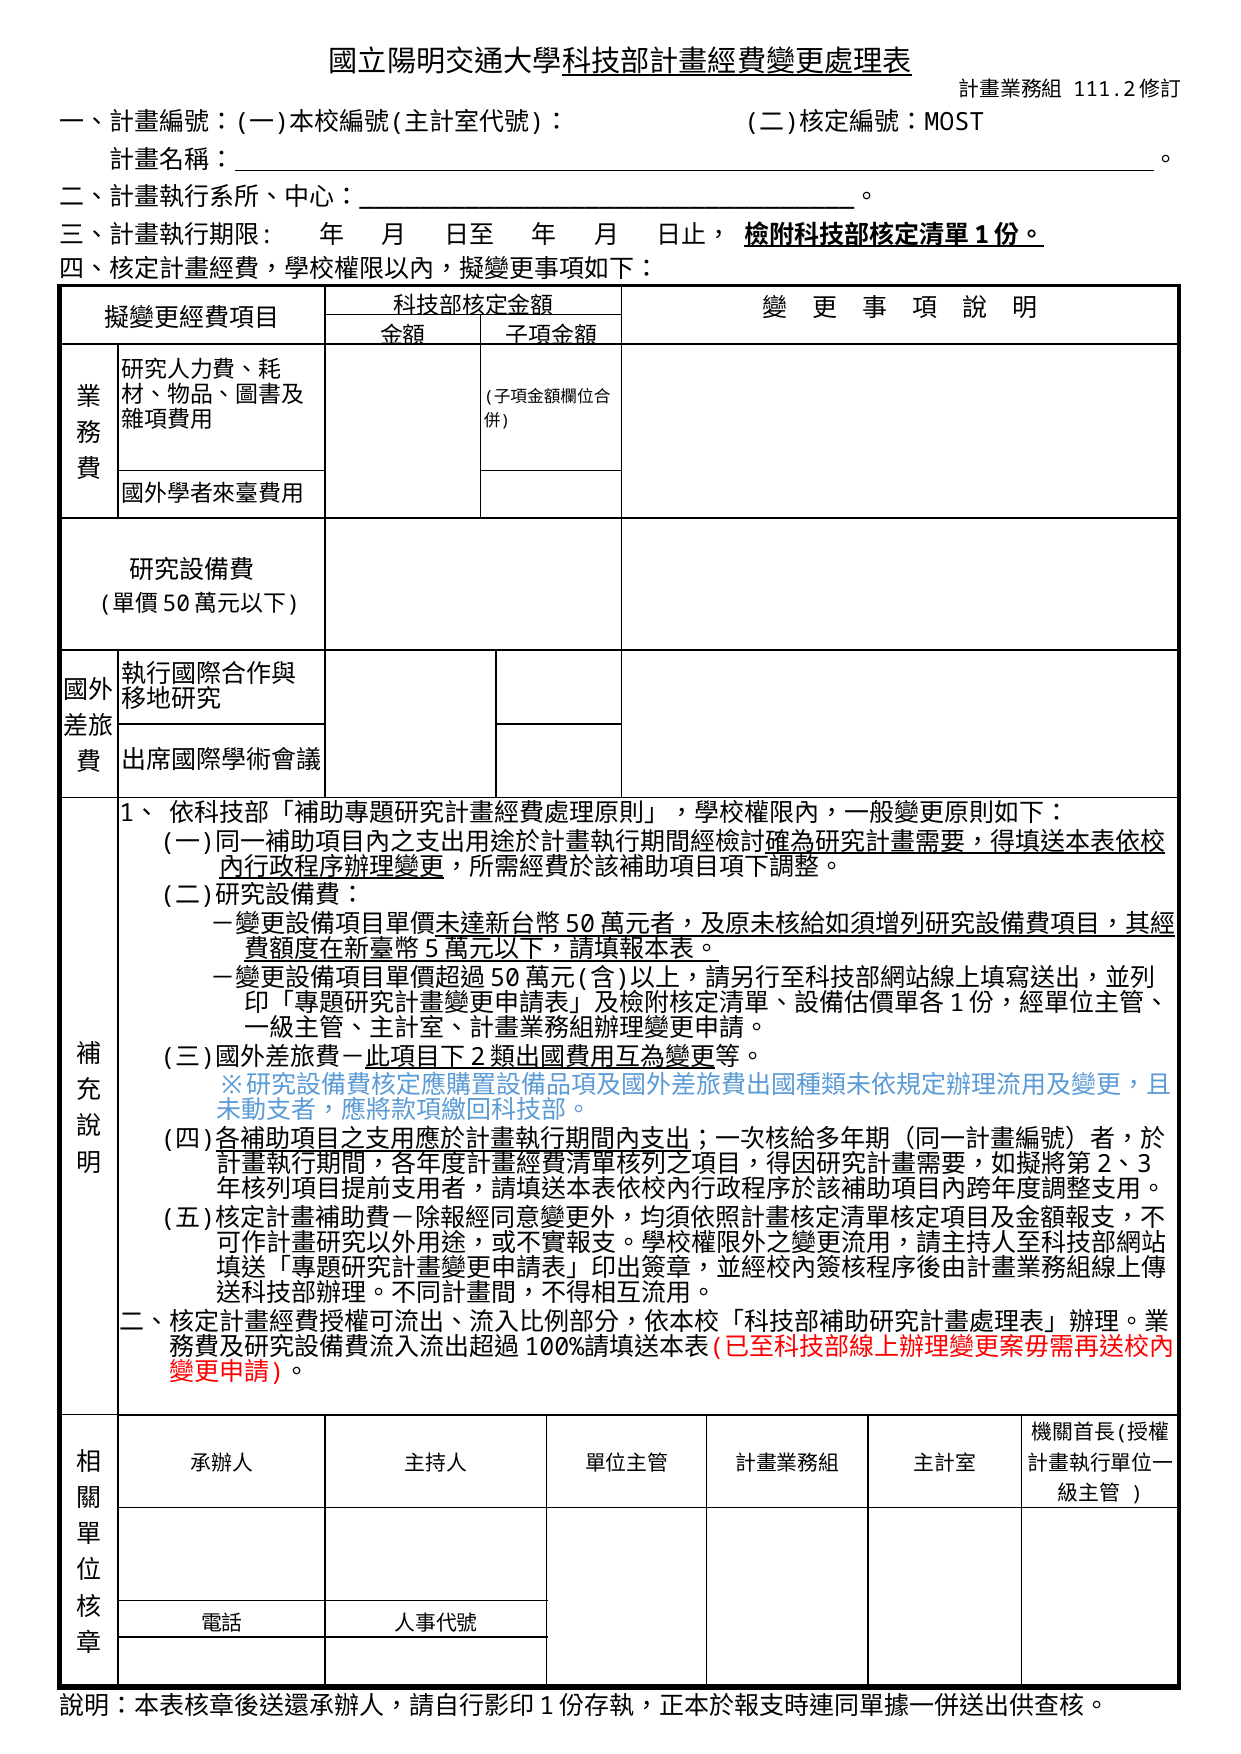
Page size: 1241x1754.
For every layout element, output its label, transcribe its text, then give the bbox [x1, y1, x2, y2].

table_cell 主持人 [326, 1416, 546, 1506]
table_cell 依科技部「補助專題研究計畫經費處理原則」，學校權限內，一般變更原則如下： (一)同一補助項目內之支出用途於計畫執行期間經檢討確為研究計畫需要，得填送本表依校內行政程序辦理變更，所需經費於該補助項目項下調整。 (二)研究設備費： －變更設備項目單價未達新台幣50萬元者，及原未核給如須增列研究設備費項目，其經費額度在新臺幣5萬元以下，請填報本表。 －變更設備項目單價超過50萬元(含)以上，請另行至科技部網站線上填寫送出，並列印「專題研究計畫變更申請表」及檢附核定清單、設備估價單各1份，經單位主管、一級主管、主計室、計畫業務組辦理變更申請。 (三)國外差旅費－此項目下2類出國費用互為變更等。 ※研究設備費核定應購置設備品項及國外差旅費出國種類未依規定辦理流用及變更，且未動支者，應將款項繳回科技部。 (四)各補助項目之支用應於計畫執行期間內支出；一次核給多年期（同一計畫編號）者，於計畫執行期間，各年度計畫經費清單核列之項目，得因研究計畫需要，如擬將第2、3年核列項目提前支用者，請填送本表依校內行政程序於該補助項目內跨年度調整支用。 (五)核定計畫補助費－除報經同意變更外，均須依照計畫核定清單核定項目及金額報支，不可作計畫研究以外用途，或不實報支。學校權限外之變更流用，請主持人至科技部網站填送「專題研究計畫變更申請表」印出簽章，並經校內簽核程序後由計畫業務組線上傳送科技部辦理。不同計畫間，不得相互流用。 二、核定計畫經費授權可流出、流入比例部分，依本校「科技部補助研究計畫處理表」辦理。業務費及研究設備費流入流出超過100%請填送本表(已至科技部線上辦理變更案毋需再送校內變更申請)。 [119, 798, 1177, 1414]
table_cell [497, 651, 621, 723]
text 二、計畫執行系所、中心：_________________________________。 [59, 176, 1181, 213]
text 計畫名稱： 。 [59, 138, 1181, 176]
table_cell 計畫業務組 [707, 1416, 867, 1506]
table_cell 補 充 說 明 [62, 798, 117, 1414]
table_cell 人事代號 [326, 1601, 546, 1636]
table_cell [481, 471, 621, 517]
table_cell 主計室 [869, 1416, 1021, 1506]
text 一、計畫編號：(一)本校編號(主計室代號)： (二)核定編號：MOST [59, 101, 1181, 138]
table_cell 機關首長(授權計畫執行單位一級主管 ) [1022, 1416, 1177, 1506]
text 四、核定計畫經費，學校權限以內，擬變更事項如下： [59, 251, 1181, 284]
table_cell [707, 1508, 867, 1684]
text 三、計畫執行期限: 年 月 日至 年 月 日止， 檢附科技部核定清單1份。 [59, 213, 1181, 251]
table_cell [869, 1508, 1021, 1684]
table_cell 研究設備費 (單價50萬元以下) [62, 519, 324, 649]
table_header 科技部核定金額 [326, 287, 621, 313]
table_cell [547, 1508, 706, 1684]
table_cell 出席國際學術會議 [119, 725, 324, 797]
text 國立陽明交通大學科技部計畫經費變更處理表 [59, 37, 1181, 80]
table_cell [497, 725, 621, 797]
table_cell [119, 1638, 324, 1684]
table_cell (子項金額欄位合併) [481, 345, 621, 470]
table_cell 單位主管 [547, 1416, 706, 1506]
table_cell 電話 [119, 1601, 324, 1636]
table_cell [622, 519, 1177, 649]
table_cell [1022, 1508, 1177, 1684]
table_cell 研究人力費、耗材、物品、圖書及雜項費用 [119, 345, 324, 470]
table_cell [622, 651, 1177, 797]
table_cell 國外學者來臺費用 [119, 471, 324, 517]
table_cell [119, 1508, 324, 1600]
table_cell [326, 519, 621, 649]
table_cell 金額 [326, 315, 480, 343]
table_cell 相 關 單 位 核 章 [62, 1415, 117, 1684]
table_cell [326, 1508, 546, 1600]
table_header 變 更 事 項 說 明 [622, 287, 1177, 343]
table_cell 執行國際合作與 移地研究 [119, 651, 324, 723]
table_cell [326, 1638, 546, 1684]
table_cell [326, 345, 480, 517]
table_cell [622, 345, 1177, 517]
table_cell 業務費 [62, 345, 117, 517]
text 說明：本表核章後送還承辦人，請自行影印1份存執，正本於報支時連同單據一併送出供查核。 [59, 1694, 1181, 1719]
table_header 擬變更經費項目 [62, 287, 324, 343]
table_cell 子項金額 [481, 315, 621, 343]
table_cell 承辦人 [119, 1416, 324, 1506]
table_cell [326, 651, 495, 797]
table_cell 國外差旅費 [62, 651, 117, 797]
text 計畫業務組 111.2修訂 [59, 80, 1181, 101]
